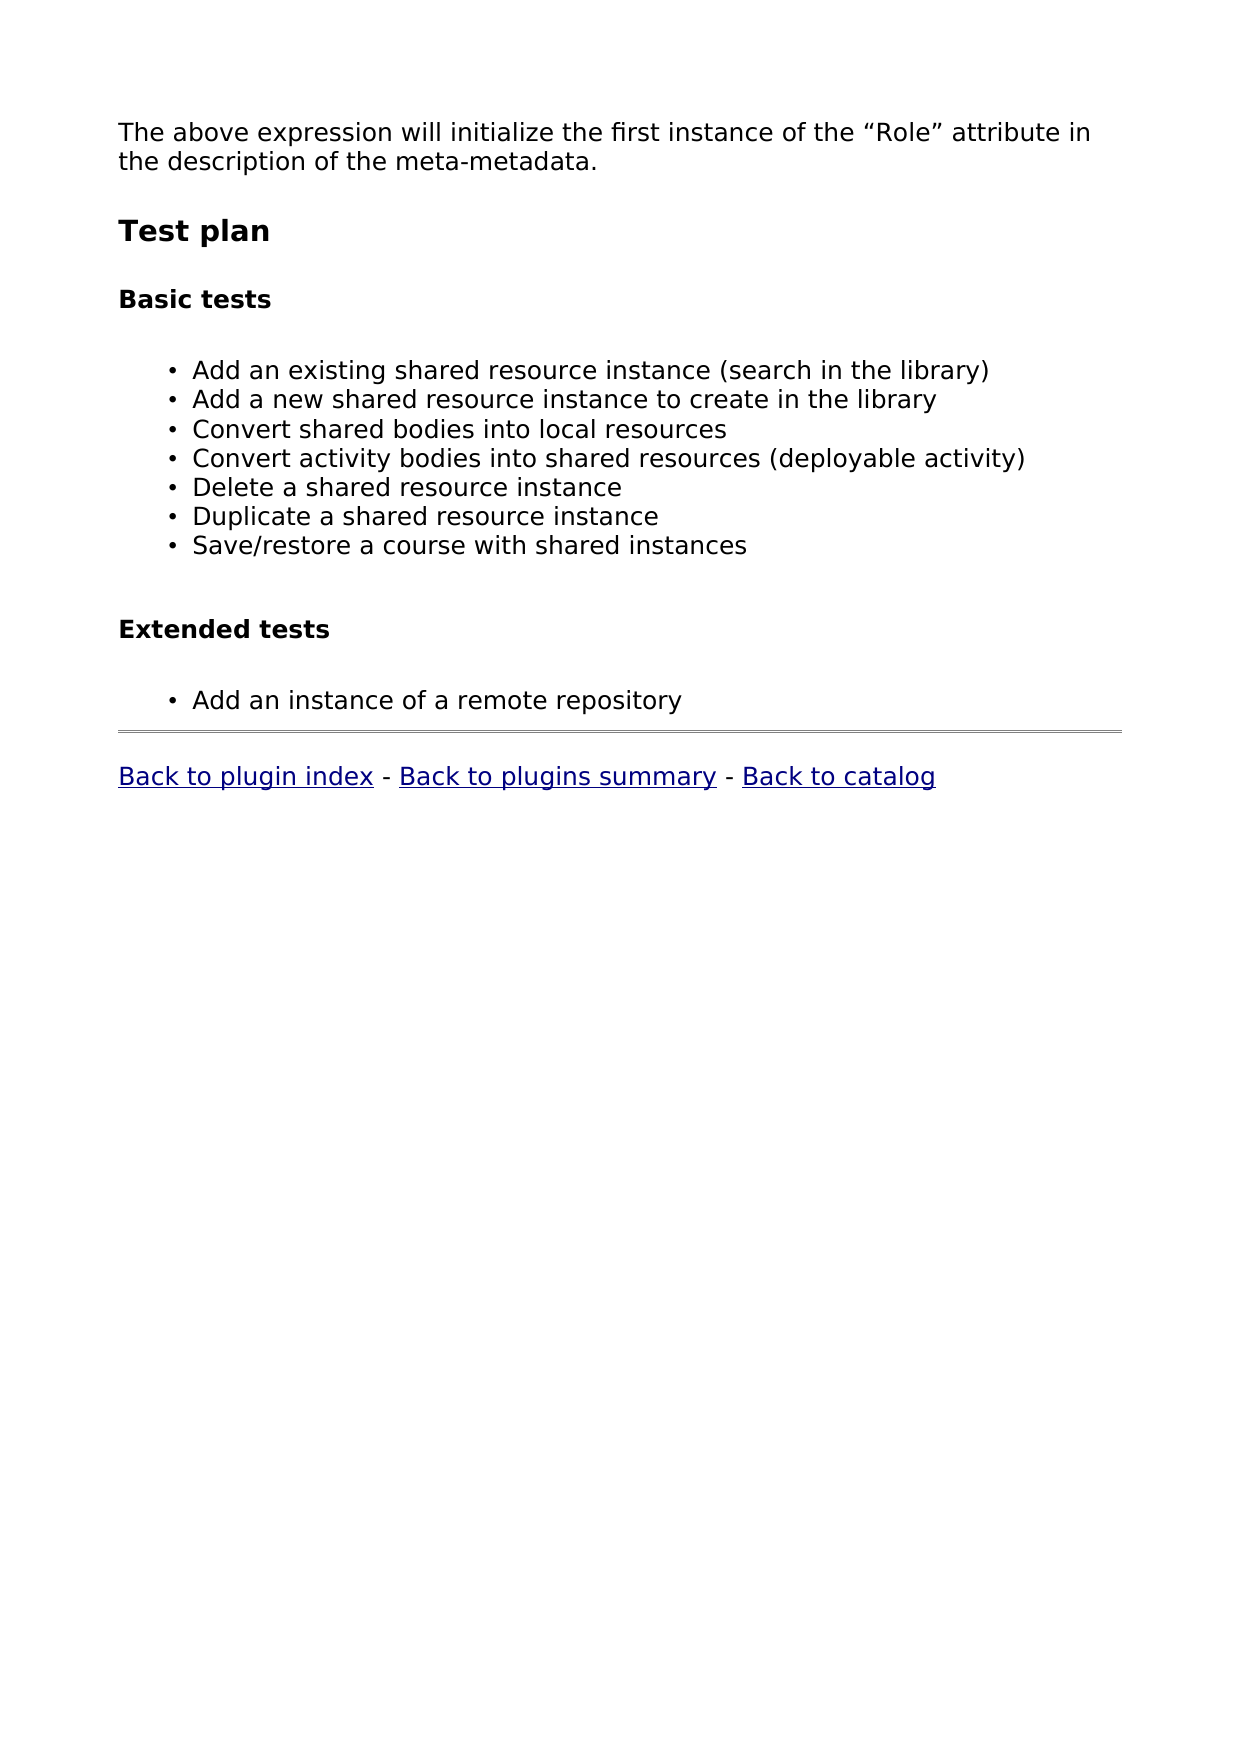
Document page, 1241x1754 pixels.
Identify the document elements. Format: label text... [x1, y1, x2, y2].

list Duplicate a shared resource instance [177, 502, 1122, 532]
text Back to plugin index - Back to plugins summary - Back to catalog [118, 762, 1122, 791]
subtitle Extended tests [118, 615, 1122, 644]
list Add an instance of a remote repository [177, 686, 1122, 716]
list Save/restore a course with shared instances [177, 532, 1122, 561]
list Delete a shared resource instance [177, 473, 1122, 502]
list Add an existing shared resource instance (search in the library) [177, 357, 1122, 386]
subtitle Basic tests [118, 285, 1122, 314]
subtitle Test plan [118, 214, 1122, 248]
list Add a new shared resource instance to create in the library [177, 386, 1122, 415]
text The above expression will initialize the first instance of the “Role” attribute in the description of the meta-metadata. [118, 118, 1122, 176]
list Convert shared bodies into local resources [177, 415, 1122, 444]
list Convert activity bodies into shared resources (deployable activity) [177, 444, 1122, 473]
